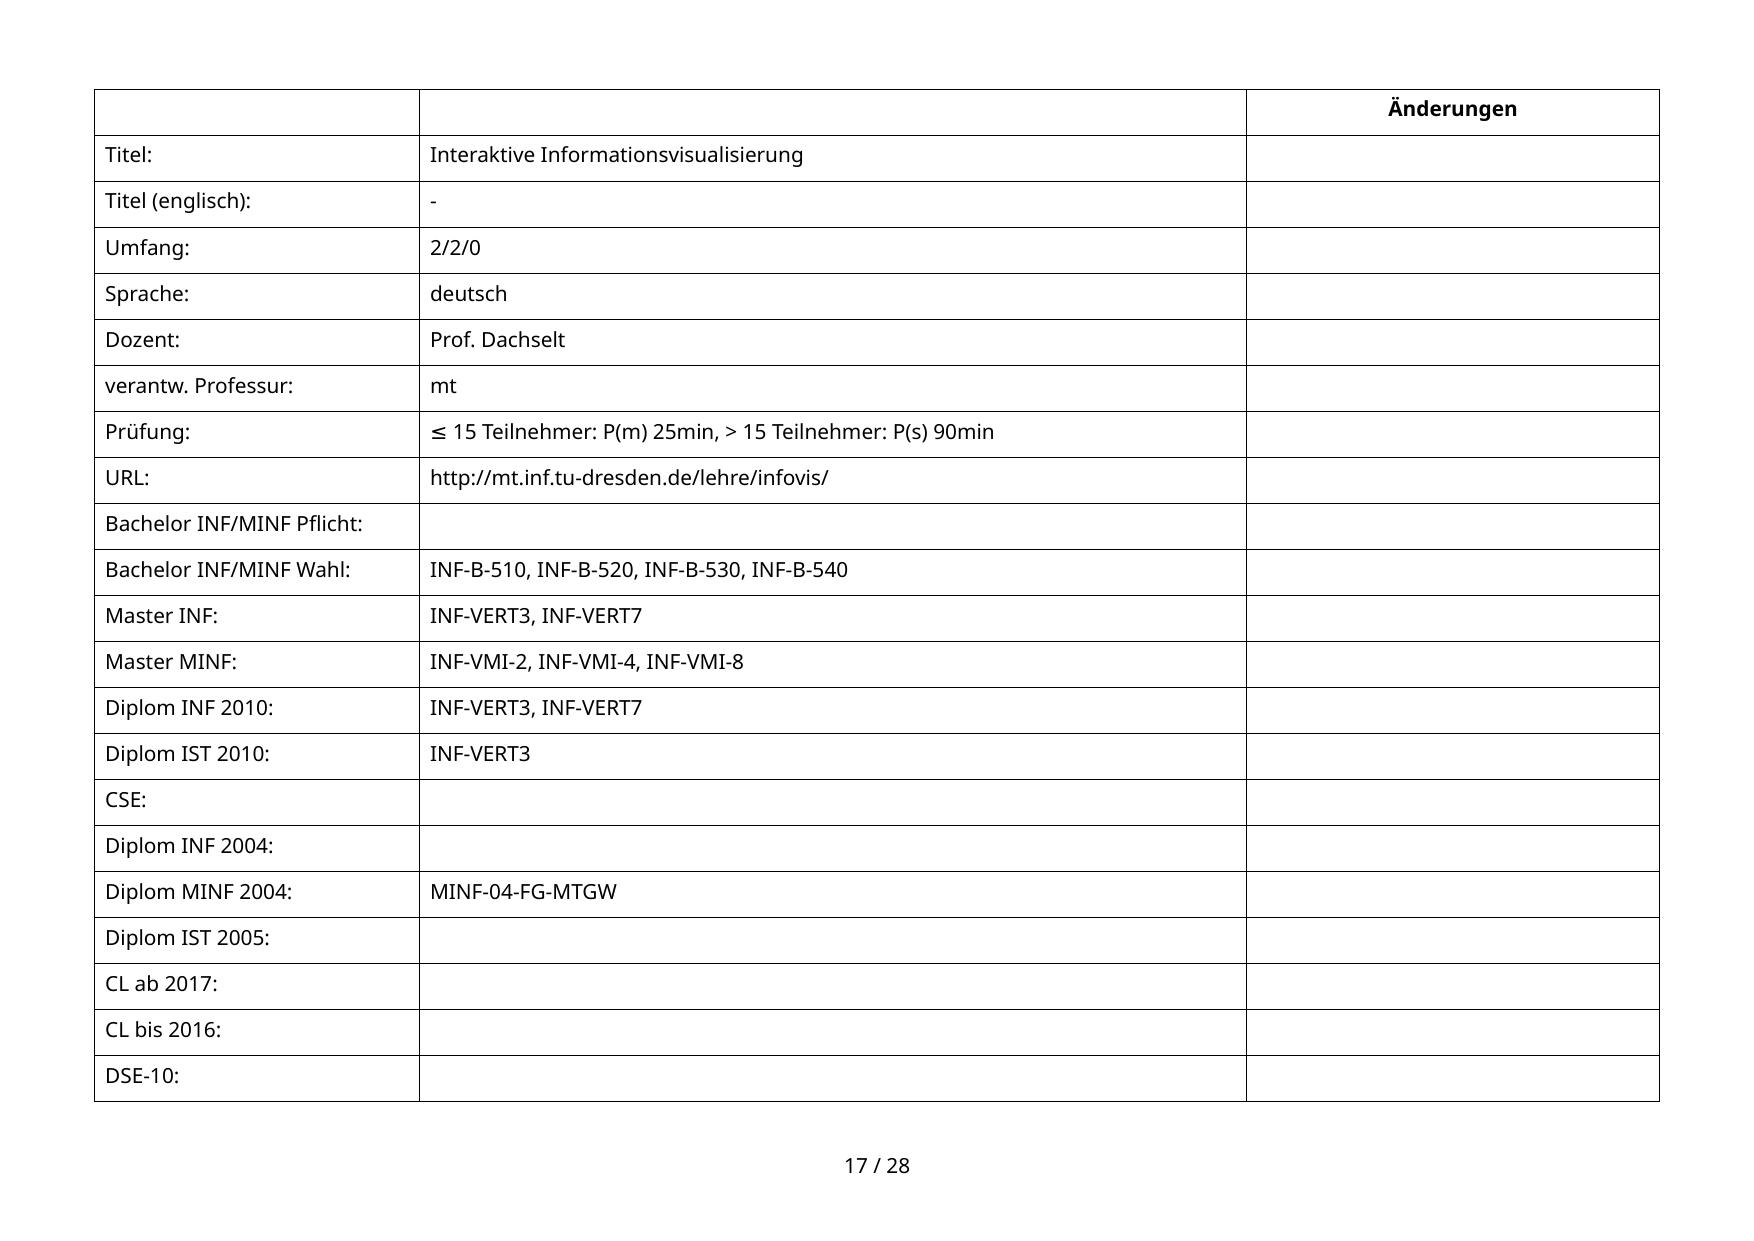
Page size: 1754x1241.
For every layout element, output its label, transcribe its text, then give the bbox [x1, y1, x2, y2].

table_cell Sprache: [95, 274, 419, 319]
table_cell CL bis 2016: [95, 1010, 419, 1055]
table_cell Diplom INF 2010: [95, 688, 419, 733]
table_cell [1247, 596, 1659, 641]
table_cell Bachelor INF/MINF Pflicht: [95, 504, 419, 549]
table_cell [1247, 182, 1659, 227]
table_cell DSE-10: [95, 1056, 419, 1101]
table_cell INF-B-510, INF-B-520, INF-B-530, INF-B-540 [420, 550, 1246, 595]
table_cell ≤ 15 Teilnehmer: P(m) 25min, > 15 Teilnehmer: P(s) 90min [420, 412, 1246, 457]
table_cell [1247, 366, 1659, 411]
table_cell [1247, 1056, 1659, 1101]
table_cell mt [420, 366, 1246, 411]
table_cell Titel (englisch): [95, 182, 419, 227]
table_cell [1247, 734, 1659, 779]
table_cell 2/2/0 [420, 228, 1246, 273]
table_cell deutsch [420, 274, 1246, 319]
table_cell [1247, 320, 1659, 365]
table_cell [1247, 1010, 1659, 1055]
table_cell [420, 780, 1246, 825]
table_cell [420, 918, 1246, 963]
table_cell [1247, 964, 1659, 1009]
table_cell CL ab 2017: [95, 964, 419, 1009]
table_cell Prof. Dachselt [420, 320, 1246, 365]
table_cell [1247, 918, 1659, 963]
table_cell URL: [95, 458, 419, 503]
table_cell INF-VMI-2, INF-VMI-4, INF-VMI-8 [420, 642, 1246, 687]
table_cell http://mt.inf.tu-dresden.de/lehre/infovis/ [420, 458, 1246, 503]
table_cell [1247, 872, 1659, 917]
table_cell Prüfung: [95, 412, 419, 457]
table_header [95, 90, 419, 134]
table_cell [1247, 826, 1659, 871]
table_cell [1247, 642, 1659, 687]
table_cell Bachelor INF/MINF Wahl: [95, 550, 419, 595]
table_cell [1247, 504, 1659, 549]
table_cell Interaktive Informationsvisualisierung [420, 136, 1246, 181]
table_cell [1247, 228, 1659, 273]
table_cell INF-VERT3, INF-VERT7 [420, 688, 1246, 733]
table_cell [420, 504, 1246, 549]
table_cell - [420, 182, 1246, 227]
table_cell Master MINF: [95, 642, 419, 687]
table_cell [1247, 458, 1659, 503]
table_cell CSE: [95, 780, 419, 825]
table_cell [420, 964, 1246, 1009]
table_cell Dozent: [95, 320, 419, 365]
table_cell [1247, 688, 1659, 733]
table_cell INF-VERT3 [420, 734, 1246, 779]
table_cell Umfang: [95, 228, 419, 273]
table_cell Diplom INF 2004: [95, 826, 419, 871]
table_cell [1247, 274, 1659, 319]
table_cell [1247, 550, 1659, 595]
table_cell Diplom IST 2005: [95, 918, 419, 963]
table_cell [420, 826, 1246, 871]
table_cell [1247, 780, 1659, 825]
table_cell INF-VERT3, INF-VERT7 [420, 596, 1246, 641]
table_cell verantw. Professur: [95, 366, 419, 411]
table_header [420, 90, 1246, 134]
table_cell [420, 1056, 1246, 1101]
table_cell [1247, 412, 1659, 457]
table_cell Master INF: [95, 596, 419, 641]
table_cell Diplom MINF 2004: [95, 872, 419, 917]
table_cell MINF-04-FG-MTGW [420, 872, 1246, 917]
table_cell [1247, 136, 1659, 181]
table_cell Titel: [95, 136, 419, 181]
table_cell [420, 1010, 1246, 1055]
table_header Änderungen [1247, 90, 1659, 134]
table_cell Diplom IST 2010: [95, 734, 419, 779]
